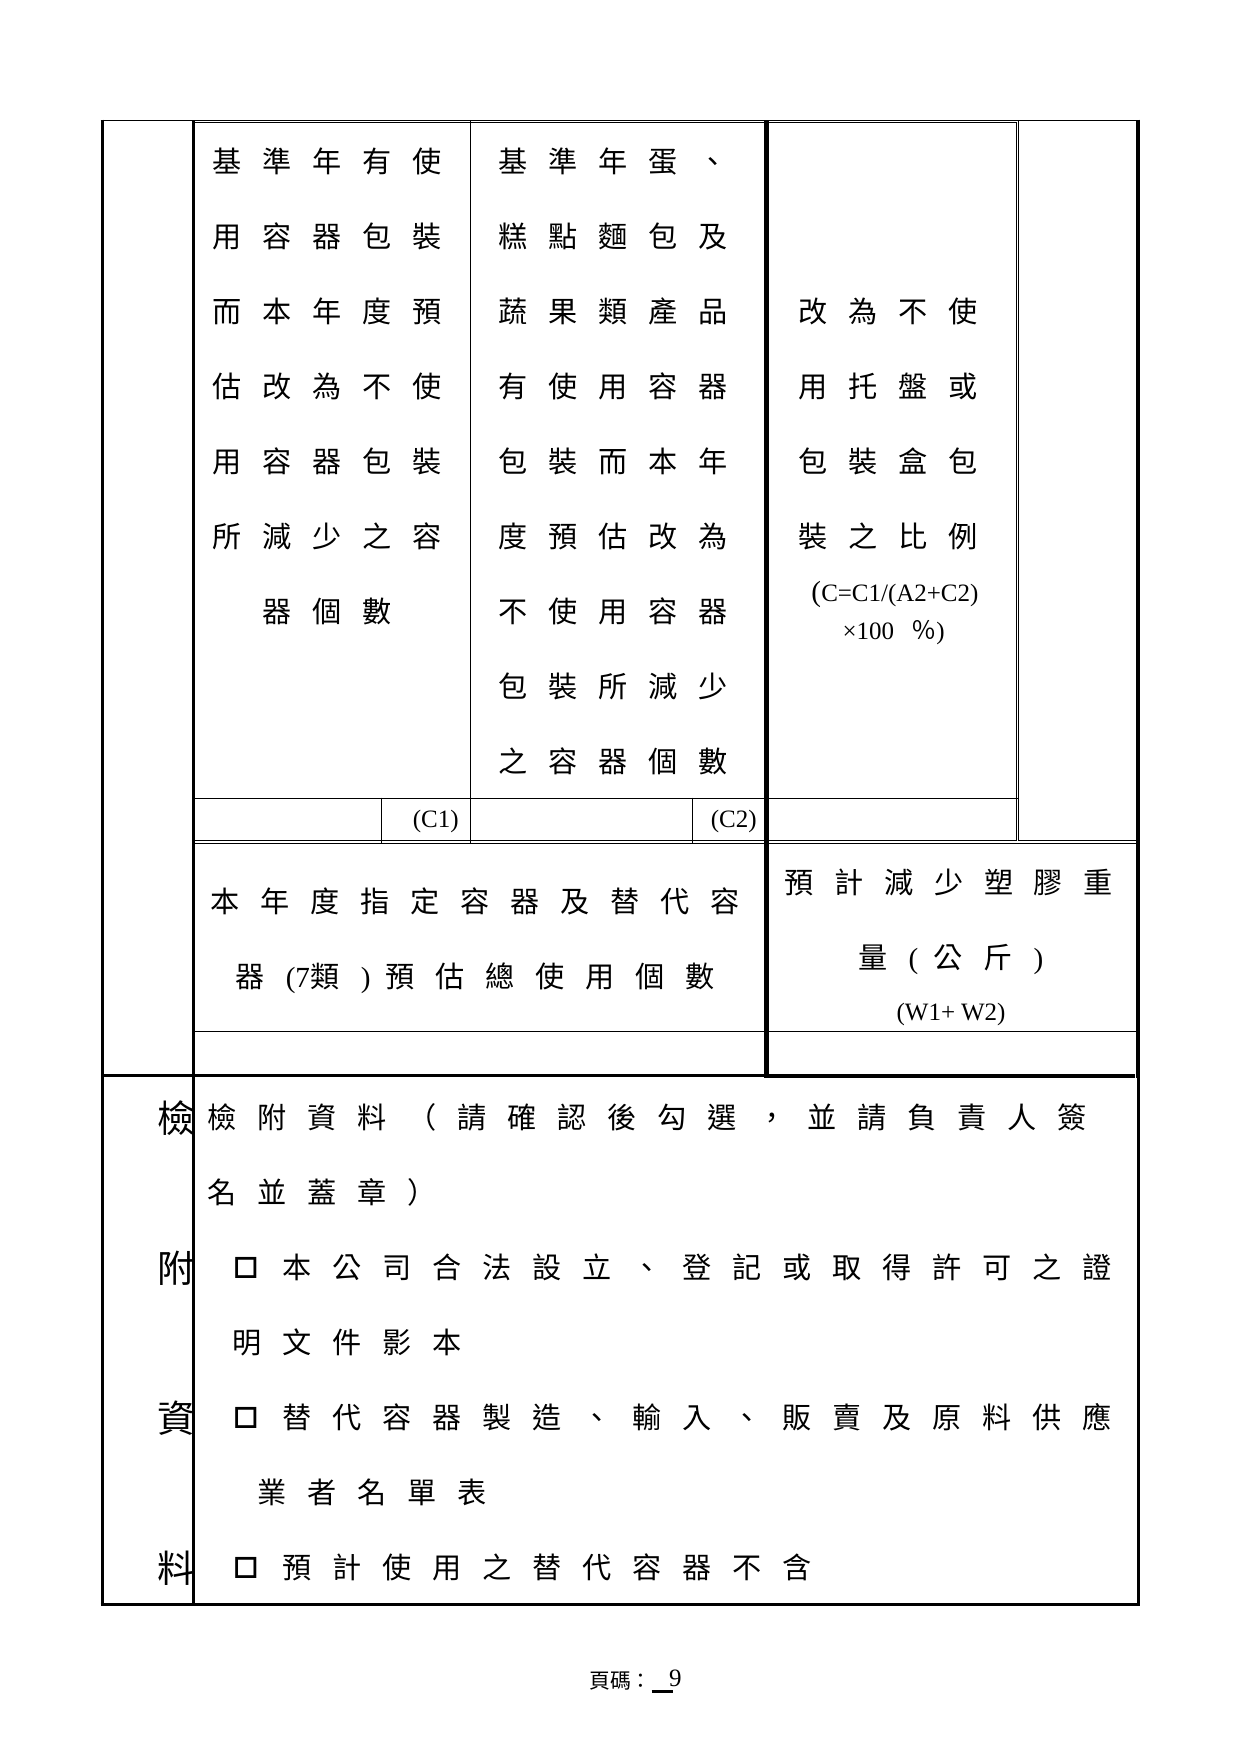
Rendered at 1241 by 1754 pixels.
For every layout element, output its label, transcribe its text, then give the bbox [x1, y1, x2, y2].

table_cell 預計減少塑膠重量(公斤) (W1+ W2) [769, 844, 1136, 1031]
table_cell 檢 附 資 料 [171, 1409, 192, 1433]
table_cell 基準年蛋、糕點麵包及蔬果類產品有使用容器包裝而本年度預估改為不使用容器包裝所減少之容器個數 [471, 123, 764, 798]
table_cell 基準年有使用容器包裝而本年度預估改為不使用容器包裝所減少之容器個數 [195, 123, 470, 798]
table_cell [471, 799, 692, 840]
table_cell [195, 799, 381, 840]
table_cell 檢附資料（請確認後勾選，並請負責人簽名並蓋章） 本公司合法設立、登記或取得許可之證明文件影本 替代容器製造、輸入、販賣及原料供應業者名單表 預計使用之替代容器不含 [195, 1074, 1137, 1603]
table_cell [1019, 121, 1136, 840]
table_cell [195, 1032, 764, 1074]
table_cell 減 量 方 式 [104, 121, 192, 1074]
table_cell 改為不使用托盤或包裝盒包裝之比例(C=C1/(A2+C2) ×100％) [769, 123, 1016, 798]
table_cell [769, 799, 1016, 840]
table_cell (C1) [382, 799, 470, 840]
table_cell (C2) [693, 799, 764, 840]
table_cell 檢 附 資 料 [104, 1077, 192, 1603]
table_cell 本年度指定容器及替代容器(7類)預估總使用個數 [195, 844, 764, 1031]
table_cell [769, 1032, 1136, 1074]
